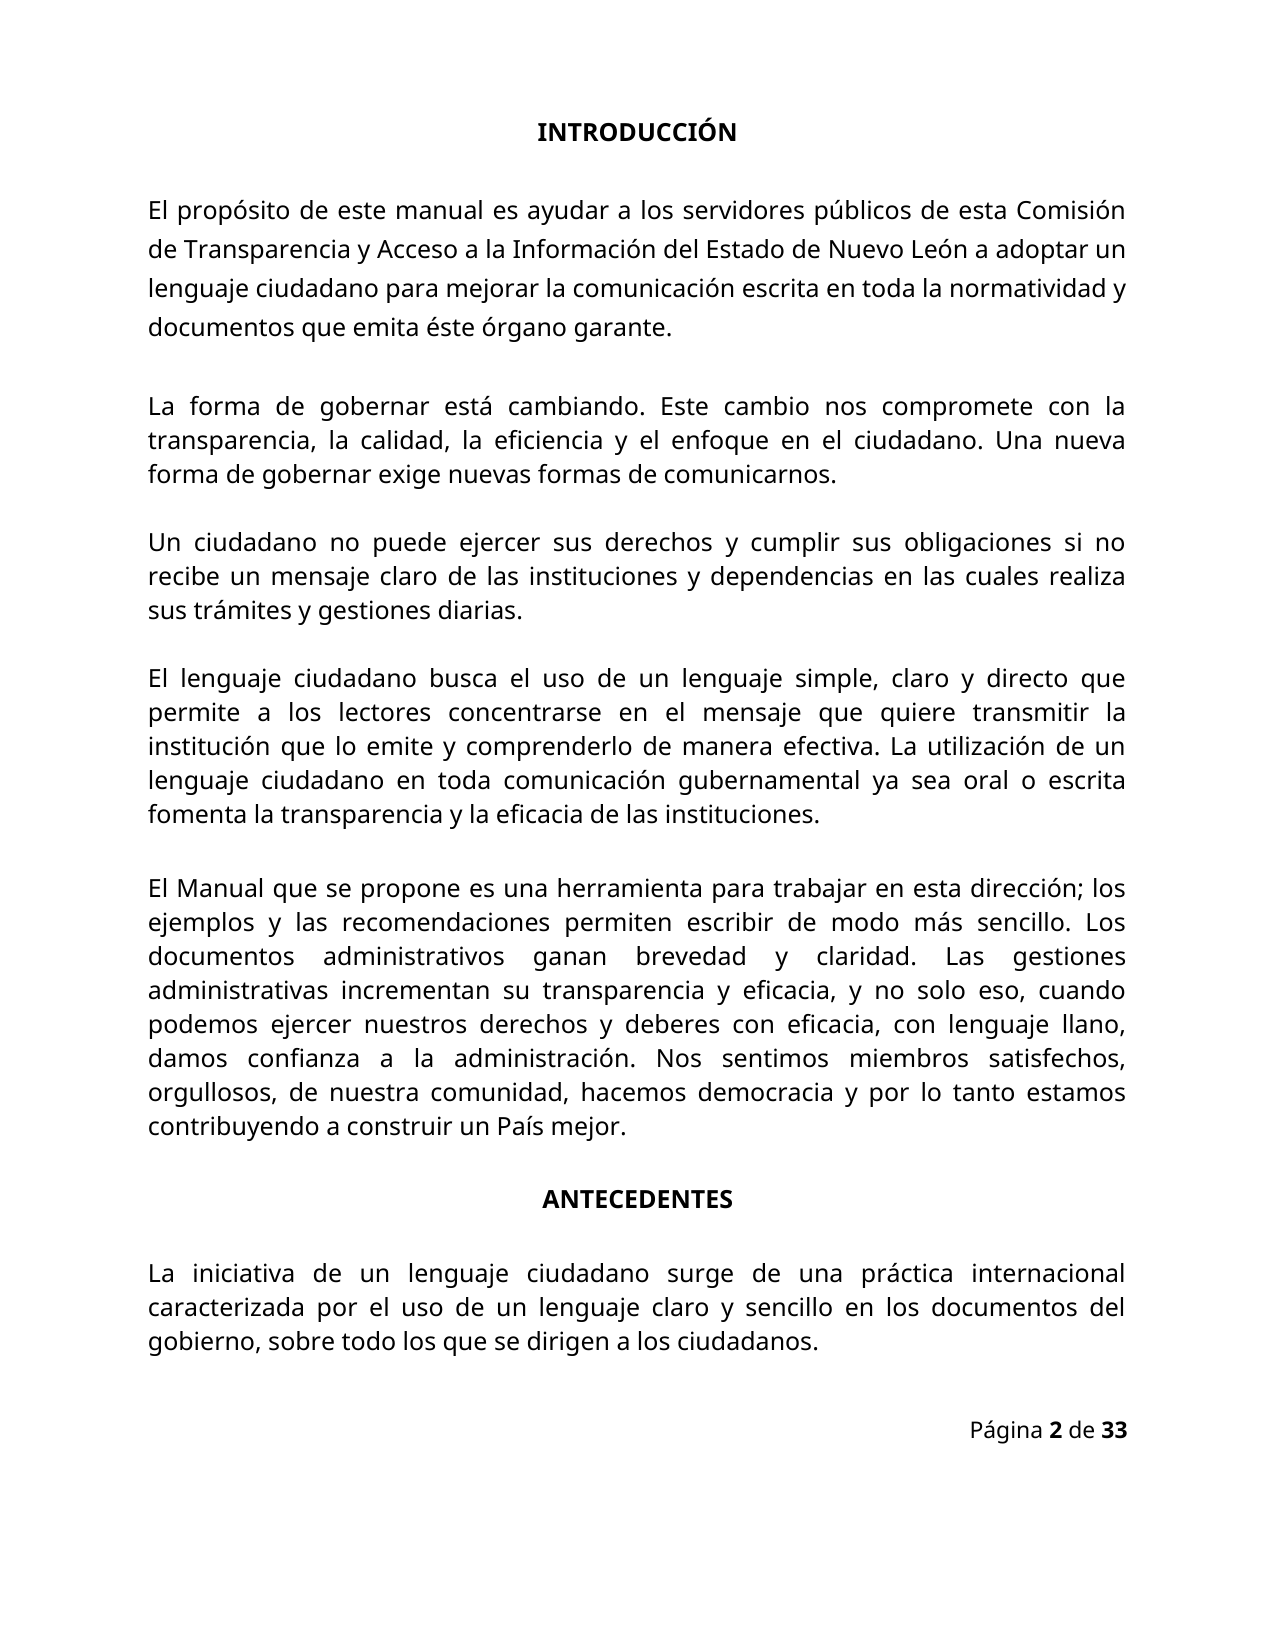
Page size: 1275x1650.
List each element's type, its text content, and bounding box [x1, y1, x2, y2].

text El Manual que se propone es una herramienta para trabajar en esta dirección; los ejemplos y las recomendaciones permiten escribir de modo más sencillo. Los documentos administrativos ganan brevedad y claridad. Las gestiones administrativas incrementan su transparencia y eficacia, y no solo eso, cuando podemos ejercer nuestros derechos y deberes con eficacia, con lenguaje llano, damos confianza a la administración. Nos sentimos miembros satisfechos, orgullosos, de nuestra comunidad, hacemos democracia y por lo tanto estamos contribuyendo a construir un País mejor. [148, 870, 1127, 1143]
text La iniciativa de un lenguaje ciudadano surge de una práctica internacional caracterizada por el uso de un lenguaje claro y sencillo en los documentos del gobierno, sobre todo los que se dirigen a los ciudadanos. [148, 1255, 1127, 1357]
text Un ciudadano no puede ejercer sus derechos y cumplir sus obligaciones si no recibe un mensaje claro de las instituciones y dependencias en las cuales realiza sus trámites y gestiones diarias. [148, 524, 1127, 627]
text El lenguaje ciudadano busca el uso de un lenguaje simple, claro y directo que permite a los lectores concentrarse en el mensaje que quiere transmitir la institución que lo emite y comprenderlo de manera efectiva. La utilización de un lenguaje ciudadano en toda comunicación gubernamental ya sea oral o escrita fomenta la transparencia y la eficacia de las instituciones. [148, 661, 1127, 831]
text El propósito de este manual es ayudar a los servidores públicos de esta Comisión de Transparencia y Acceso a la Información del Estado de Nuevo León a adoptar un lenguaje ciudadano para mejorar la comunicación escrita en toda la normatividad y documentos que emita éste órgano garante. [148, 192, 1127, 344]
text INTRODUCCIÓN [148, 114, 1127, 148]
text La forma de gobernar está cambiando. Este cambio nos compromete con la transparencia, la calidad, la eficiencia y el enfoque en el ciudadano. Una nueva forma de gobernar exige nuevas formas de comunicarnos. [148, 388, 1127, 491]
text ANTECEDENTES [148, 1182, 1127, 1216]
